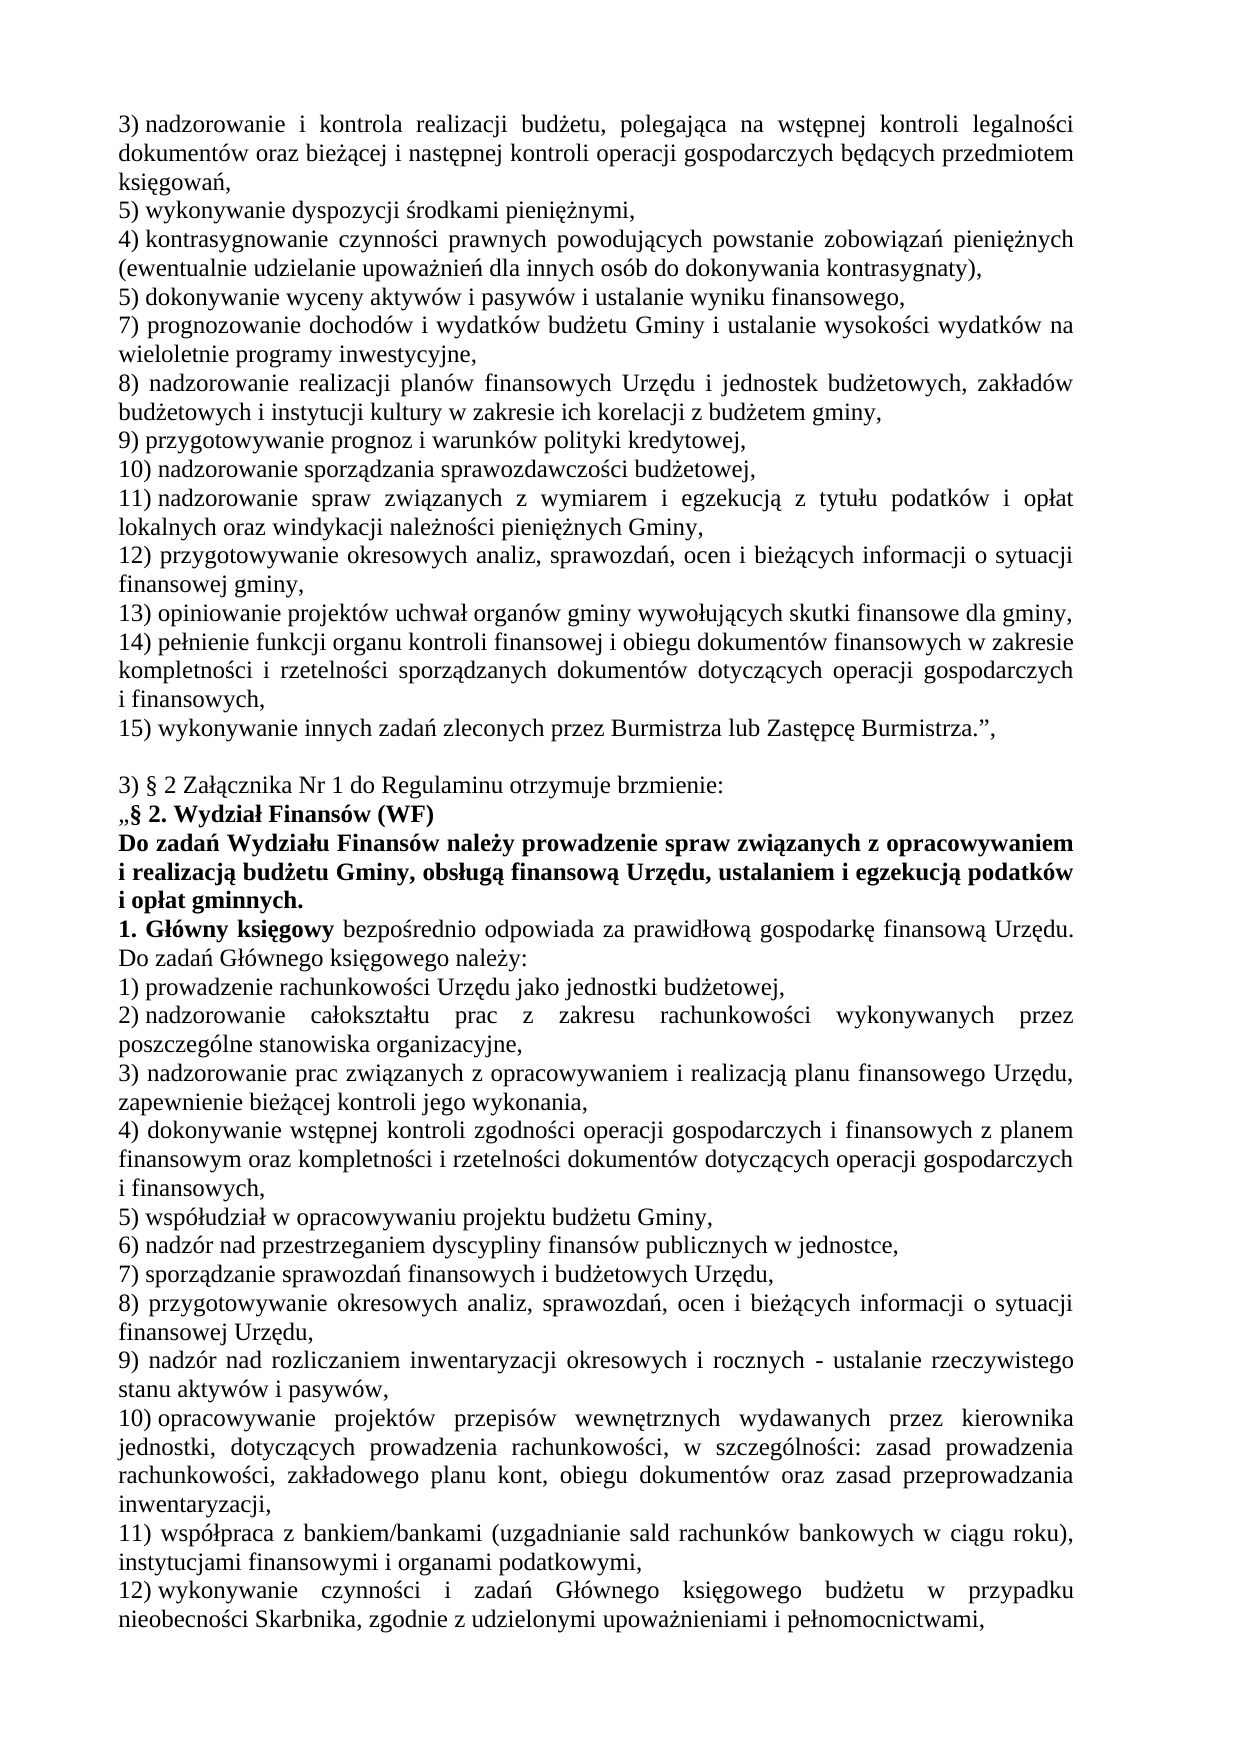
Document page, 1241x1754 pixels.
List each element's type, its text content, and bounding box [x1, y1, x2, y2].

text 1. Główny księgowy bezpośrednio odpowiada za prawidłową gospodarkę finansową Urzędu. Do zadań Głównego księgowego należy: [118, 914, 1074, 972]
text 6) nadzór nad przestrzeganiem dyscypliny finansów publicznych w jednostce, [118, 1231, 1074, 1259]
text 4) dokonywanie wstępnej kontroli zgodności operacji gospodarczych i finansowych z planem finansowym oraz kompletności i rzetelności dokumentów dotyczących operacji gospodarczych i finansowych, [118, 1116, 1074, 1202]
text „§ 2. Wydział Finansów (WF) [118, 799, 1074, 828]
text 3).nadzorowanie i kontrola realizacji budżetu, polegająca na wstępnej kontroli legalności dokumentów oraz bieżącej i następnej kontroli operacji gospodarczych będących przedmiotem księgowań, [118, 109, 1074, 196]
text 3) § 2 Załącznika Nr 1 do Regulaminu otrzymuje brzmienie: [118, 771, 1074, 799]
text 8) nadzorowanie realizacji planów finansowych Urzędu i jednostek budżetowych, zakładów budżetowych i instytucji kultury w zakresie ich korelacji z budżetem gminy, [118, 368, 1074, 426]
text 12) przygotowywanie okresowych analiz, sprawozdań, ocen i bieżących informacji o sytuacji finansowej gminy, [118, 541, 1074, 598]
text Do zadań Wydziału Finansów należy prowadzenie spraw związanych z opracowywaniem i realizacją budżetu Gminy, obsługą finansową Urzędu, ustalaniem i egzekucją podatków i opłat gminnych. [118, 828, 1074, 914]
text 13).opiniowanie projektów uchwał organów gminy wywołujących skutki finansowe dla gminy, [118, 598, 1074, 627]
text 15) wykonywanie innych zadań zleconych przez Burmistrza lub Zastępcę Burmistrza.”, [118, 713, 1074, 742]
text 3) nadzorowanie prac związanych z opracowywaniem i realizacją planu finansowego Urzędu, zapewnienie bieżącej kontroli jego wykonania, [118, 1058, 1074, 1116]
text 7) prognozowanie dochodów i wydatków budżetu Gminy i ustalanie wysokości wydatków na wieloletnie programy inwestycyjne, [118, 311, 1074, 368]
text 14).pełnienie funkcji organu kontroli finansowej i obiegu dokumentów finansowych w zakresie kompletności i rzetelności sporządzanych dokumentów dotyczących operacji gospodarczych i finansowych, [118, 627, 1074, 713]
text 12).wykonywanie czynności i zadań Głównego księgowego budżetu w przypadku nieobecności Skarbnika, zgodnie z udzielonymi upoważnieniami i pełnomocnictwami, [118, 1576, 1074, 1633]
text 1) prowadzenie rachunkowości Urzędu jako jednostki budżetowej, [118, 972, 1074, 1001]
text 5) wykonywanie dyspozycji środkami pieniężnymi, [118, 196, 1074, 224]
text 10) nadzorowanie sporządzania sprawozdawczości budżetowej, [118, 454, 1074, 483]
text 11) współpraca z bankiem/bankami (uzgadnianie sald rachunków bankowych w ciągu roku), instytucjami finansowymi i organami podatkowymi, [118, 1518, 1074, 1576]
text 5) dokonywanie wyceny aktywów i pasywów i ustalanie wyniku finansowego, [118, 282, 1074, 311]
text 2).nadzorowanie całokształtu prac z zakresu rachunkowości wykonywanych przez poszczególne stanowiska organizacyjne, [118, 1001, 1074, 1058]
text 11).nadzorowanie spraw związanych z wymiarem i egzekucją z tytułu podatków i opłat lokalnych oraz windykacji należności pieniężnych Gminy, [118, 483, 1074, 541]
text 4).kontrasygnowanie czynności prawnych powodujących powstanie zobowiązań pieniężnych (ewentualnie udzielanie upoważnień dla innych osób do dokonywania kontrasygnaty), [118, 224, 1074, 282]
text 7) sporządzanie sprawozdań finansowych i budżetowych Urzędu, [118, 1259, 1074, 1288]
text 9) nadzór nad rozliczaniem inwentaryzacji okresowych i rocznych - ustalanie rzeczywistego stanu aktywów i pasywów, [118, 1346, 1074, 1403]
text 9) przygotowywanie prognoz i warunków polityki kredytowej, [118, 426, 1074, 454]
text 10).opracowywanie projektów przepisów wewnętrznych wydawanych przez kierownika jednostki, dotyczących prowadzenia rachunkowości, w szczególności: zasad prowadzenia rachunkowości, zakładowego planu kont, obiegu dokumentów oraz zasad przeprowadzania inwentaryzacji, [118, 1403, 1074, 1518]
text 8) przygotowywanie okresowych analiz, sprawozdań, ocen i bieżących informacji o sytuacji finansowej Urzędu, [118, 1288, 1074, 1346]
text 5) współudział w opracowywaniu projektu budżetu Gminy, [118, 1202, 1074, 1231]
